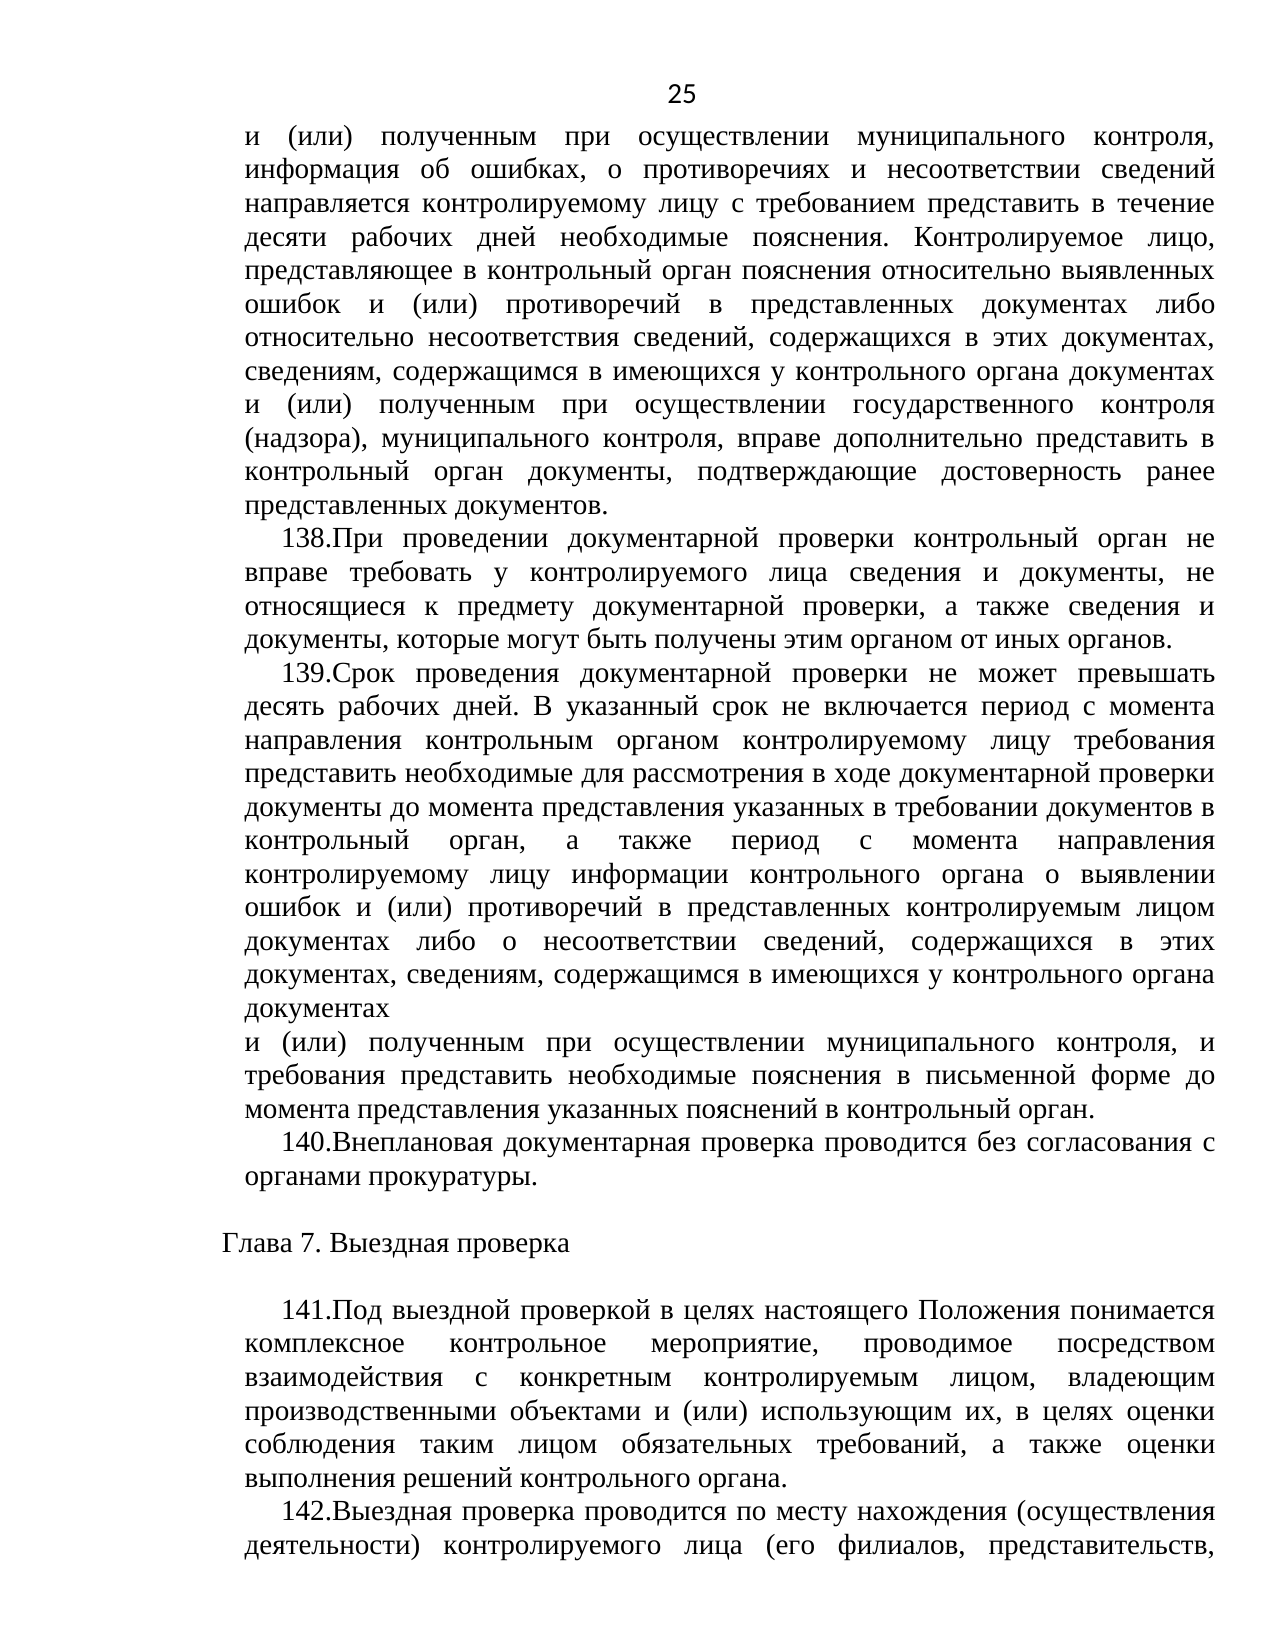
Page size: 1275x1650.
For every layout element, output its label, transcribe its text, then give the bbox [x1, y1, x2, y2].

list Срок проведения документарной проверки не может превышать десять рабочих дней. В указанный срок не включается период с момента направления контрольным органом контролируемому лицу требования представить необходимые для рассмотрения в ходе документарной проверки документы до момента представления указанных в требовании документов в контрольный орган, а также период с момента направления контролируемому лицу информации контрольного органа о выявлении ошибок и (или) противоречий в представленных контролируемым лицом документах либо о несоответствии сведений, содержащихся в этих документах, сведениям, содержащимся в имеющихся у контрольного органа документах и (или) полученным при осуществлении муниципального контроля, и требования представить необходимые пояснения в письменной форме до момента представления указанных пояснений в контрольный орган. [207, 655, 1216, 1124]
list При проведении документарной проверки контрольный орган не вправе требовать у контролируемого лица сведения и документы, не относящиеся к предмету документарной проверки, а также сведения и документы, которые могут быть получены этим органом от иных органов. [207, 521, 1216, 655]
list Под выездной проверкой в целях настоящего Положения понимается комплексное контрольное мероприятие, проводимое посредством взаимодействия с конкретным контролируемым лицом, владеющим производственными объектами и (или) использующим их, в целях оценки соблюдения таким лицом обязательных требований, а также оценки выполнения решений контрольного органа. [207, 1292, 1216, 1493]
list Выездная проверка проводится по месту нахождения (осуществления деятельности) контролируемого лица (его филиалов, представительств, [207, 1493, 1216, 1560]
list и (или) полученным при осуществлении муниципального контроля, информация об ошибках, о противоречиях и несоответствии сведений направляется контролируемому лицу с требованием представить в течение десяти рабочих дней необходимые пояснения. Контролируемое лицо, представляющее в контрольный орган пояснения относительно выявленных ошибок и (или) противоречий в представленных документах либо относительно несоответствия сведений, содержащихся в этих документах, сведениям, содержащимся в имеющихся у контрольного органа документах и (или) полученным при осуществлении государственного контроля (надзора), муниципального контроля, вправе дополнительно представить в контрольный орган документы, подтверждающие достоверность ранее представленных документов. [207, 118, 1216, 521]
text Глава 7. Выездная проверка [148, 1225, 1216, 1258]
list Внеплановая документарная проверка проводится без согласования с органами прокуратуры. [207, 1124, 1216, 1191]
